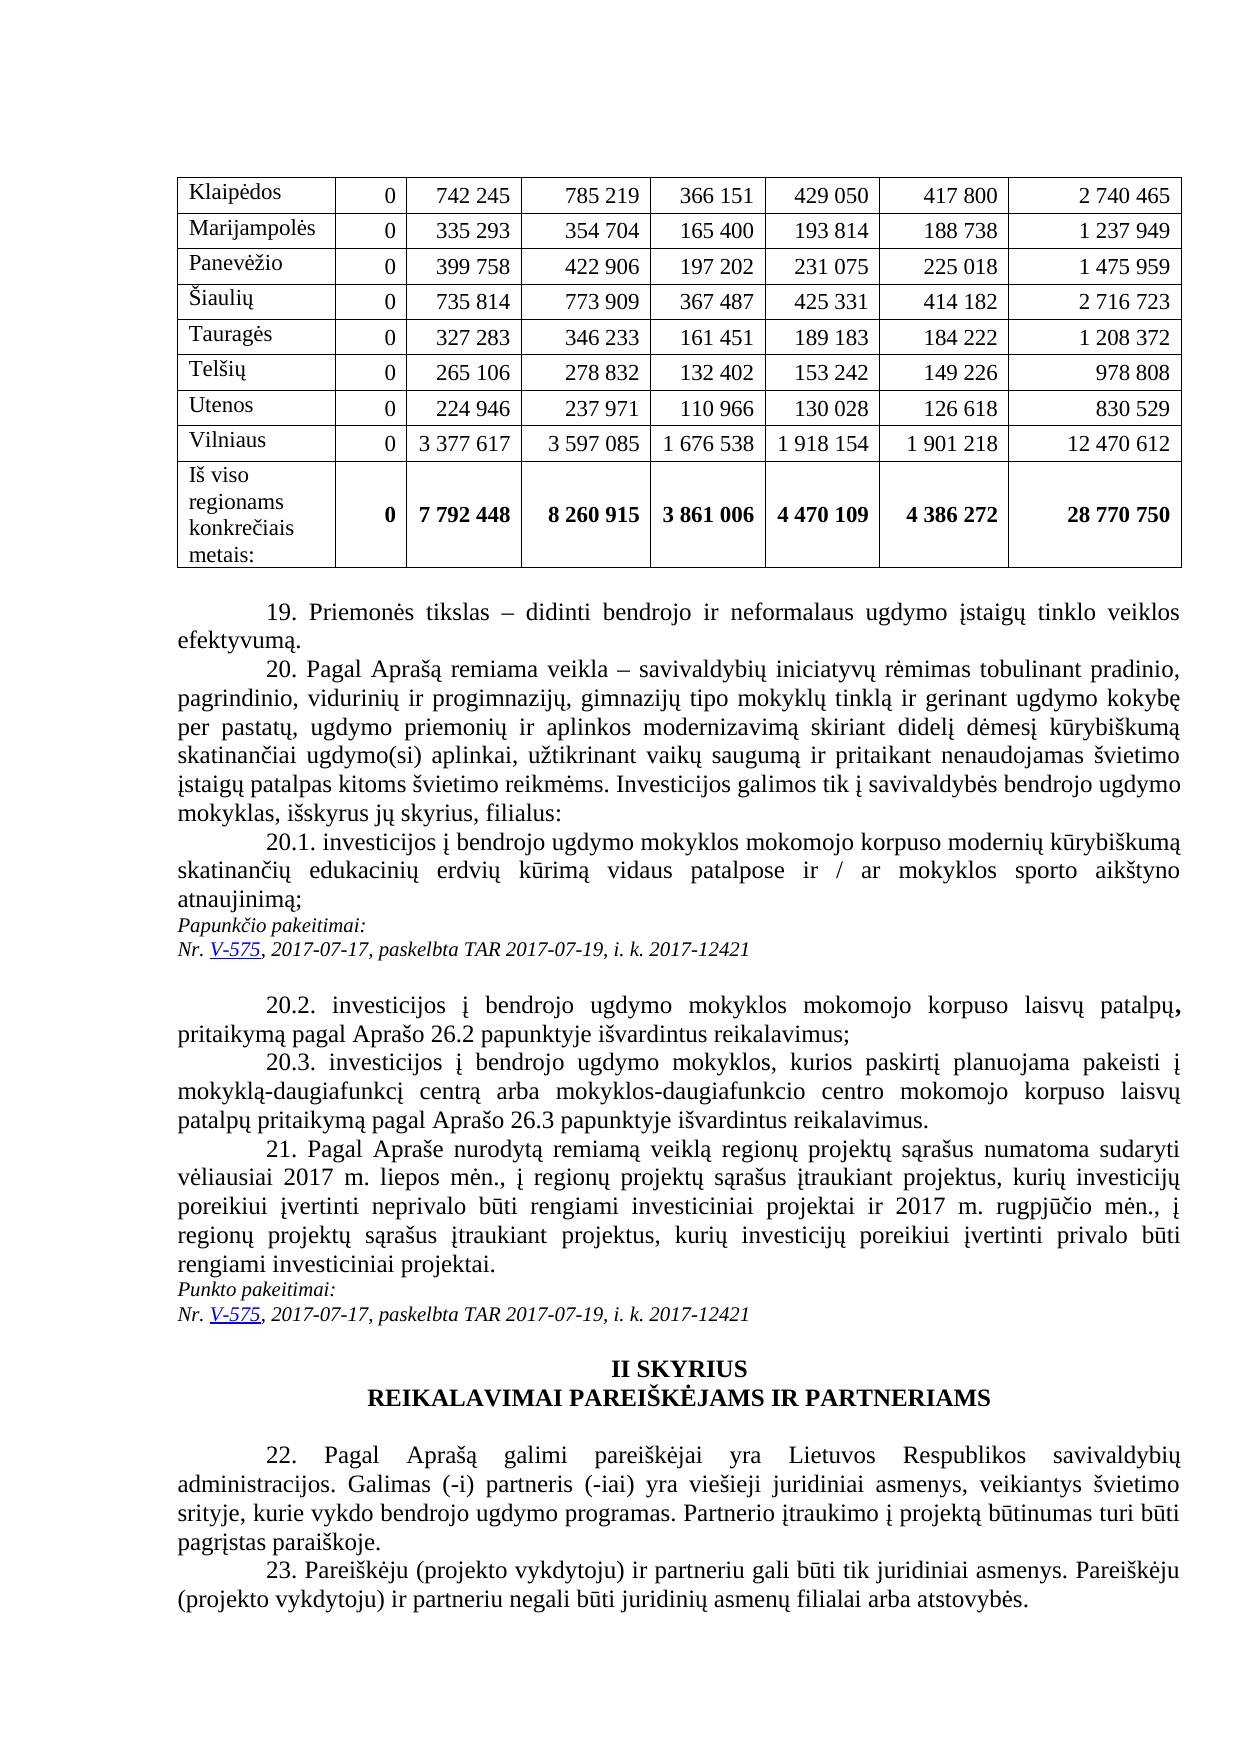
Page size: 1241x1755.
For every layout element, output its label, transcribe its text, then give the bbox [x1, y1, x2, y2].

table_cell 265 106 [407, 355, 521, 390]
table_cell 327 283 [407, 320, 521, 354]
text 20. Pagal Aprašą remiama veikla – savivaldybių iniciatyvų rėmimas tobulinant pradinio, pagrindinio, vidurinių ir progimnazijų, gimnazijų tipo mokyklų tinklą ir gerinant ugdymo kokybę per pastatų, ugdymo priemonių ir aplinkos modernizavimą skiriant didelį dėmesį kūrybiškumą skatinančiai ugdymo(si) aplinkai, užtikrinant vaikų saugumą ir pritaikant nenaudojamas švietimo įstaigų patalpas kitoms švietimo reikmėms. Investicijos galimos tik į savivaldybės bendrojo ugdymo mokyklas, išskyrus jų skyrius, filialus: [177, 654, 1181, 827]
table_cell 1 918 154 [766, 426, 879, 461]
table_cell Šiaulių [178, 285, 335, 319]
table_cell Iš viso regionams konkrečiais metais: [178, 462, 335, 567]
text Punkto pakeitimai: [177, 1277, 1181, 1301]
text 20.1. investicijos į bendrojo ugdymo mokyklos mokomojo korpuso modernių kūrybiškumą skatinančių edukacinių erdvių kūrimą vidaus patalpose ir / ar mokyklos sporto aikštyno atnaujinimą; [177, 827, 1181, 913]
table_cell 161 451 [651, 320, 765, 354]
table_cell 4 470 109 [766, 462, 879, 567]
table_cell Utenos [178, 391, 335, 425]
table_cell 1 676 538 [651, 426, 765, 461]
text Nr. V-575, 2017-07-17, paskelbta TAR 2017-07-19, i. k. 2017-12421 [177, 937, 1181, 961]
table_cell 1 475 959 [1009, 249, 1181, 283]
text 20.2. investicijos į bendrojo ugdymo mokyklos mokomojo korpuso laisvų patalpų, pritaikymą pagal Aprašo 26.2 papunktyje išvardintus reikalavimus; [177, 990, 1181, 1047]
table_cell Marijampolės [178, 214, 335, 248]
table_cell 184 222 [880, 320, 1008, 354]
table_cell Tauragės [178, 320, 335, 354]
table_cell 2 716 723 [1009, 285, 1181, 319]
table_cell Klaipėdos [178, 178, 335, 213]
text 19. Priemonės tikslas – didinti bendrojo ir neformalaus ugdymo įstaigų tinklo veiklos efektyvumą. [177, 597, 1181, 654]
text 23. Pareiškėju (projekto vykdytoju) ir partneriu gali būti tik juridiniai asmenys. Pareiškėju (projekto vykdytoju) ir partneriu negali būti juridinių asmenų filialai arba atstovybės. [177, 1556, 1181, 1613]
table_cell 7 792 448 [407, 462, 521, 567]
table_cell 165 400 [651, 214, 765, 248]
table_cell 225 018 [880, 249, 1008, 283]
table_cell 0 [336, 249, 406, 283]
table_cell 231 075 [766, 249, 879, 283]
table_cell 335 293 [407, 214, 521, 248]
table_cell 189 183 [766, 320, 879, 354]
table_cell 735 814 [407, 285, 521, 319]
table_cell 110 966 [651, 391, 765, 425]
table_cell Telšių [178, 355, 335, 390]
text 20.3. investicijos į bendrojo ugdymo mokyklos, kurios paskirtį planuojama pakeisti į mokyklą-daugiafunkcį centrą arba mokyklos-daugiafunkcio centro mokomojo korpuso laisvų patalpų pritaikymą pagal Aprašo 26.3 papunktyje išvardintus reikalavimus. [177, 1047, 1181, 1134]
table_cell 3 861 006 [651, 462, 765, 567]
table_cell 785 219 [522, 178, 650, 213]
table_cell 2 740 465 [1009, 178, 1181, 213]
table_cell 346 233 [522, 320, 650, 354]
table_cell 28 770 750 [1009, 462, 1181, 567]
text Nr. V-575, 2017-07-17, paskelbta TAR 2017-07-19, i. k. 2017-12421 [177, 1301, 1181, 1326]
table_cell 132 402 [651, 355, 765, 390]
table_cell 399 758 [407, 249, 521, 283]
text II SKYRIUS [177, 1354, 1181, 1383]
table_cell 367 487 [651, 285, 765, 319]
table_cell 8 260 915 [522, 462, 650, 567]
text 22. Pagal Aprašą galimi pareiškėjai yra Lietuvos Respublikos savivaldybių administracijos. Galimas (-i) partneris (-iai) yra viešieji juridiniai asmenys, veikiantys švietimo srityje, kurie vykdo bendrojo ugdymo programas. Partnerio įtraukimo į projektą būtinumas turi būti pagrįstas paraiškoje. [177, 1441, 1181, 1556]
table_cell 224 946 [407, 391, 521, 425]
table_cell 366 151 [651, 178, 765, 213]
table_cell 153 242 [766, 355, 879, 390]
table_cell 0 [336, 391, 406, 425]
table_cell 429 050 [766, 178, 879, 213]
table_cell 0 [336, 178, 406, 213]
table_cell 830 529 [1009, 391, 1181, 425]
table_cell 188 738 [880, 214, 1008, 248]
table_cell 0 [336, 320, 406, 354]
table_cell 773 909 [522, 285, 650, 319]
table_cell 0 [336, 462, 406, 567]
table_cell 278 832 [522, 355, 650, 390]
table_cell 0 [336, 214, 406, 248]
table_cell 0 [336, 285, 406, 319]
table_cell 0 [336, 355, 406, 390]
table_cell 417 800 [880, 178, 1008, 213]
table_cell 12 470 612 [1009, 426, 1181, 461]
table_cell 193 814 [766, 214, 879, 248]
table_cell 1 901 218 [880, 426, 1008, 461]
table_cell 354 704 [522, 214, 650, 248]
table_cell 197 202 [651, 249, 765, 283]
table_cell 149 226 [880, 355, 1008, 390]
table_cell 0 [336, 426, 406, 461]
table_cell 130 028 [766, 391, 879, 425]
table_cell 414 182 [880, 285, 1008, 319]
table_cell 4 386 272 [880, 462, 1008, 567]
table_cell 237 971 [522, 391, 650, 425]
table_cell 3 377 617 [407, 426, 521, 461]
table_cell 978 808 [1009, 355, 1181, 390]
text REIKALAVIMAI PAREIŠKĖJAMS IR PARTNERIAMS [177, 1383, 1181, 1412]
table_cell 3 597 085 [522, 426, 650, 461]
text 21. Pagal Apraše nurodytą remiamą veiklą regionų projektų sąrašus numatoma sudaryti vėliausiai 2017 m. liepos mėn., į regionų projektų sąrašus įtraukiant projektus, kurių investicijų poreikiui įvertinti neprivalo būti rengiami investiciniai projektai ir 2017 m. rugpjūčio mėn., į regionų projektų sąrašus įtraukiant projektus, kurių investicijų poreikiui įvertinti privalo būti rengiami investiciniai projektai. [177, 1134, 1181, 1277]
table_cell Panevėžio [178, 249, 335, 283]
table_cell 422 906 [522, 249, 650, 283]
table_cell 1 208 372 [1009, 320, 1181, 354]
table_cell 742 245 [407, 178, 521, 213]
table_cell Vilniaus [178, 426, 335, 461]
table_cell 1 237 949 [1009, 214, 1181, 248]
text Papunkčio pakeitimai: [177, 913, 1181, 937]
table_cell 425 331 [766, 285, 879, 319]
table_cell 126 618 [880, 391, 1008, 425]
